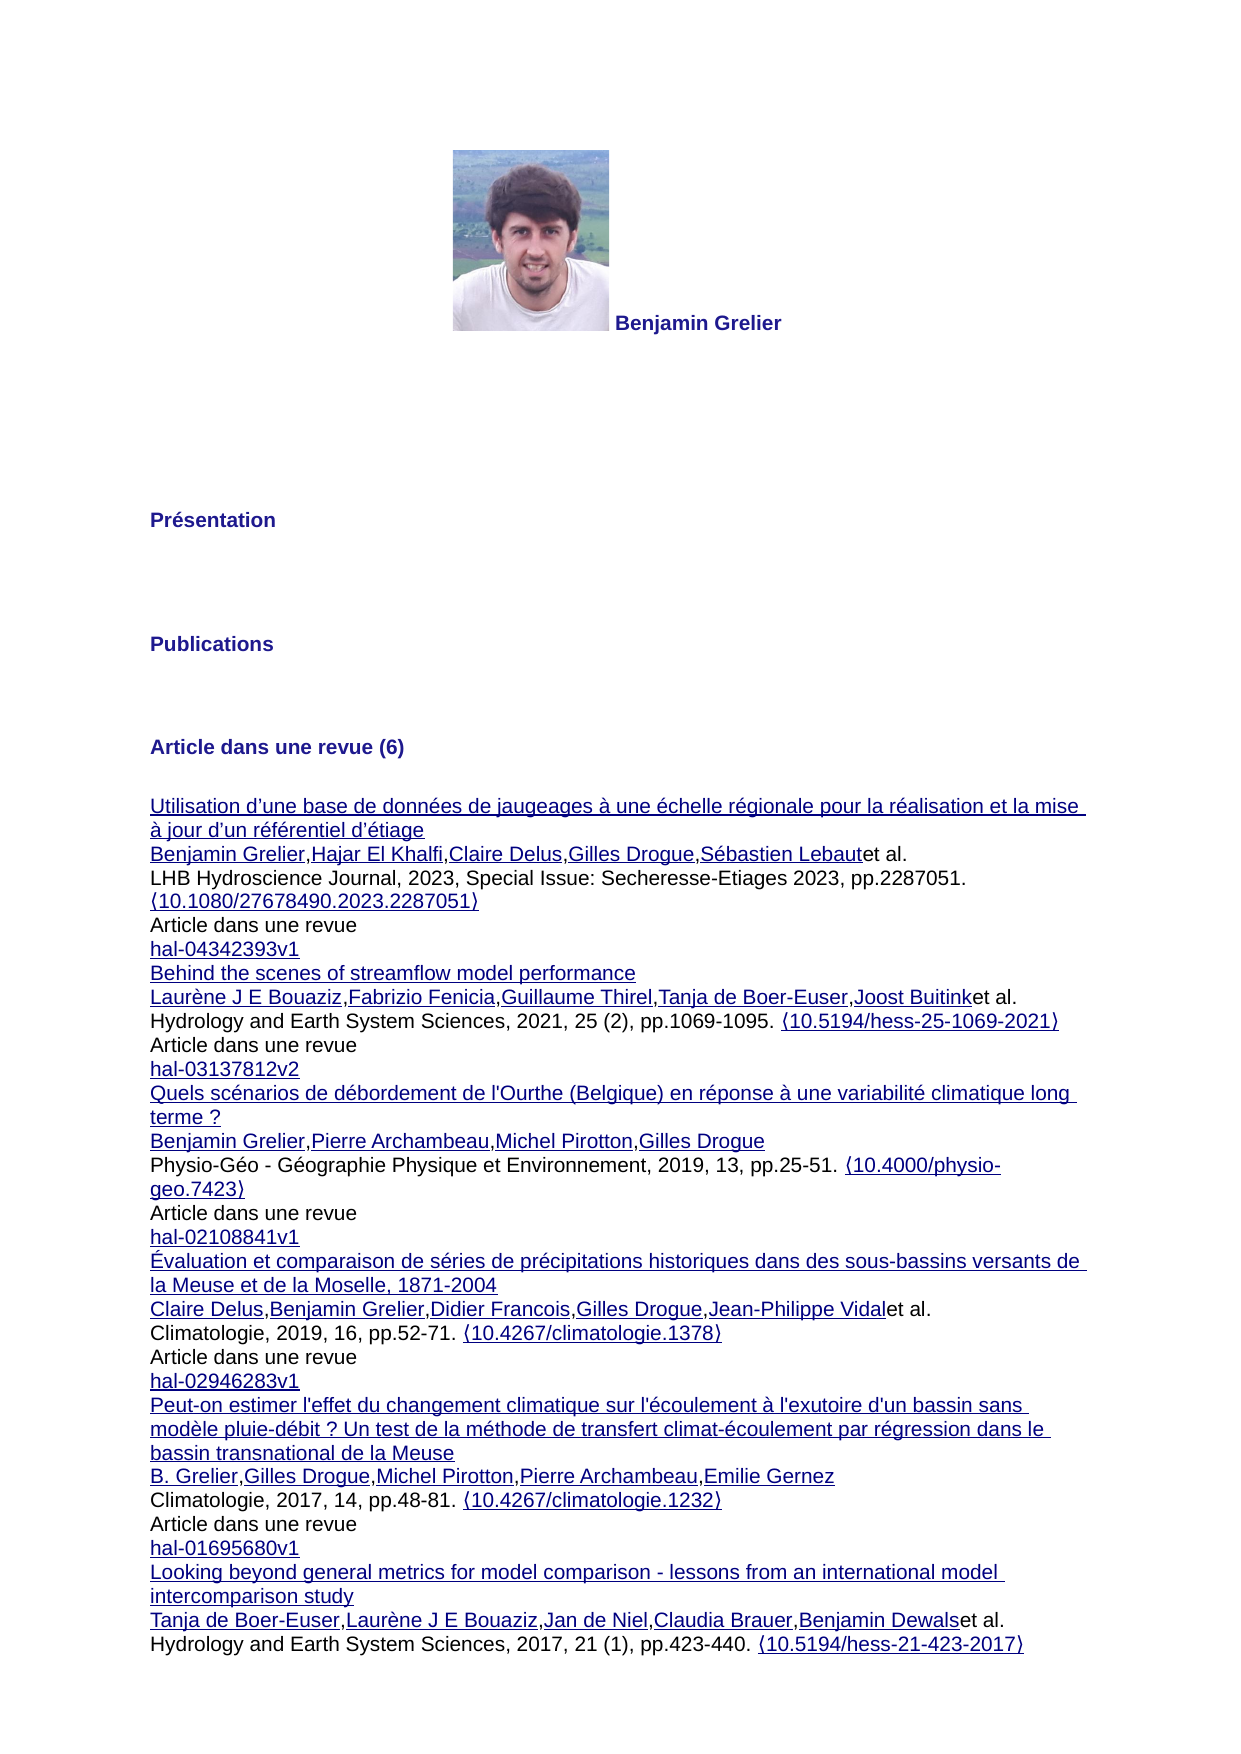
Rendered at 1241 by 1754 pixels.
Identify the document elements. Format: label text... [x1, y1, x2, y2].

subtitle Publications [150, 632, 1090, 656]
table_cell Quels scénarios de débordement de l'Ourthe (Belgique) en réponse à une variabilité climatique long terme ? Benjamin Grelier,Pierre Archambeau,Michel Pirotton,Gilles Drogue Physio-Géo - Géographie Physique et Environnement, 2019, 13, pp.25-51. ⟨10.4000/physio-geo.7423⟩ Article dans une revue hal-02108841v1 [150, 1081, 1090, 1249]
table_header Utilisation d’une base de données de jaugeages à une échelle régionale pour la réalisation et la mise à jour d’un référentiel d’étiage Benjamin Grelier,Hajar El Khalfi,Claire Delus,Gilles Drogue,Sébastien Lebautet al. LHB Hydroscience Journal, 2023, Special Issue: Secheresse-Etiages 2023, pp.2287051. ⟨10.1080/27678490.2023.2287051⟩ Article dans une revue hal-04342393v1 [150, 794, 1090, 961]
table_cell Behind the scenes of streamflow model performance Laurène J E Bouaziz,Fabrizio Fenicia,Guillaume Thirel,Tanja de Boer-Euser,Joost Buitinket al. Hydrology and Earth System Sciences, 2021, 25 (2), pp.1069-1095. ⟨10.5194/hess-25-1069-2021⟩ Article dans une revue hal-03137812v2 [150, 961, 1090, 1081]
table_cell Peut-on estimer l'effet du changement climatique sur l'écoulement à l'exutoire d'un bassin sans modèle pluie-débit ? Un test de la méthode de transfert climat-écoulement par régression dans le bassin transnational de la Meuse B. Grelier,Gilles Drogue,Michel Pirotton,Pierre Archambeau,Emilie Gernez Climatologie, 2017, 14, pp.48-81. ⟨10.4267/climatologie.1232⟩ Article dans une revue hal-01695680v1 [150, 1393, 1090, 1560]
picture [452, 150, 610, 331]
subtitle Présentation [150, 508, 1090, 532]
table_cell Évaluation et comparaison de séries de précipitations historiques dans des sous-bassins versants de la Meuse et de la Moselle, 1871-2004 Claire Delus,Benjamin Grelier,Didier Francois,Gilles Drogue,Jean-Philippe Vidalet al. Climatologie, 2019, 16, pp.52-71. ⟨10.4267/climatologie.1378⟩ Article dans une revue hal-02946283v1 [150, 1249, 1090, 1392]
table_cell Looking beyond general metrics for model comparison - lessons from an international model intercomparison study Tanja de Boer-Euser,Laurène J E Bouaziz,Jan de Niel,Claudia Brauer,Benjamin Dewalset al. Hydrology and Earth System Sciences, 2017, 21 (1), pp.423-440. ⟨10.5194/hess-21-423-2017⟩ [150, 1560, 1090, 1656]
subtitle Article dans une revue (6) [150, 735, 1090, 759]
subtitle Benjamin Grelier [150, 150, 1090, 335]
